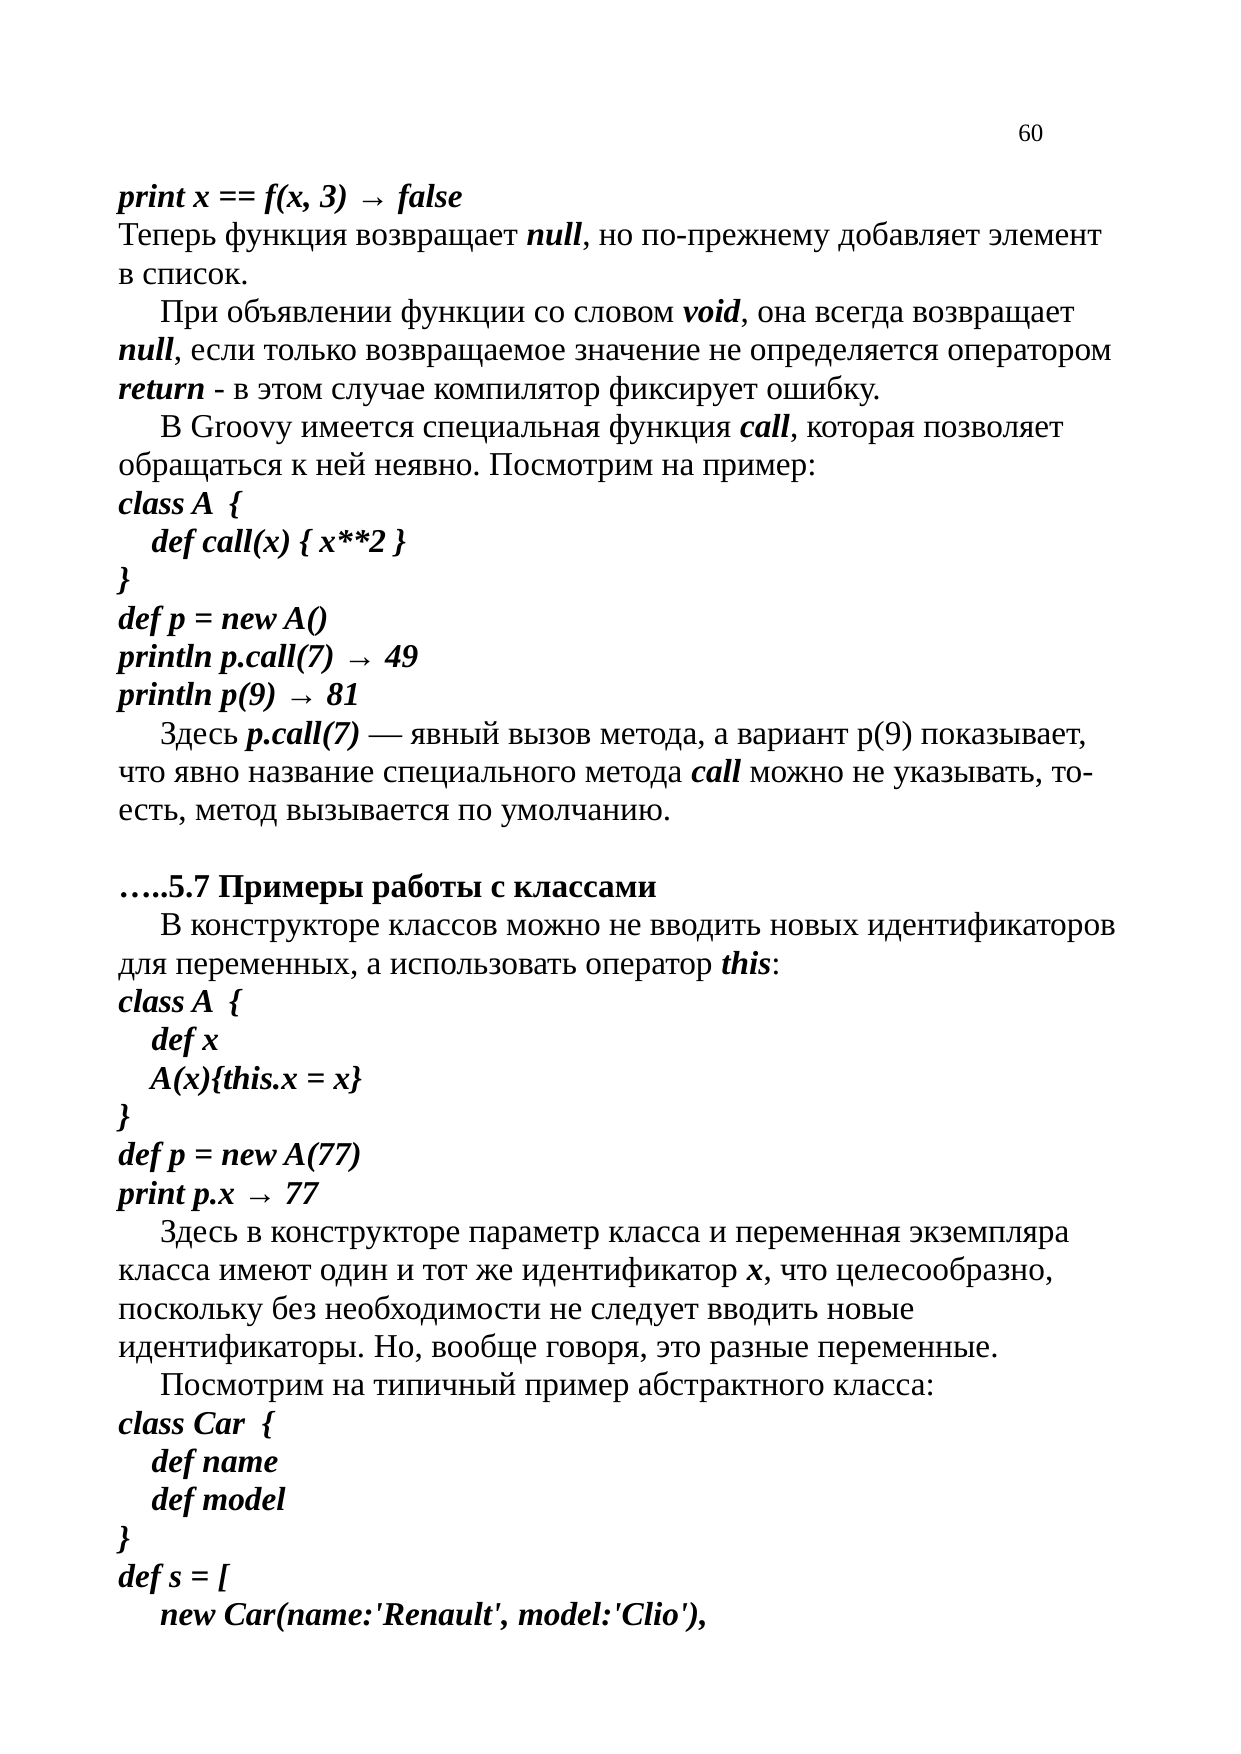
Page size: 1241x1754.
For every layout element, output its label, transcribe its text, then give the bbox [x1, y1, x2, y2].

text class Car { [118, 1403, 1122, 1441]
text В Groovy имеется специальная функция call, которая позволяет обращаться к ней неявно. Посмотрим на пример: [118, 406, 1122, 483]
text …..5.7 Примеры работы с классами [118, 866, 1122, 905]
text println p.call(7) → 49 [118, 636, 1122, 675]
text } [118, 560, 1122, 598]
text Здесь в конструкторе параметр класса и переменная экземпляра класса имеют один и тот же идентификатор x, что целесообразно, поскольку без необходимости не следует вводить новые идентификаторы. Но, вообще говоря, это разные переменные. [118, 1211, 1122, 1365]
text def x [118, 1020, 1122, 1058]
text A(x){this.x = x} [118, 1058, 1122, 1096]
text new Car(name:'Renault', model:'Clio'), [118, 1595, 1122, 1633]
text def p = new A(77) [118, 1135, 1122, 1173]
text print x == f(x, 3) → false [118, 176, 1122, 215]
text def p = new A() [118, 598, 1122, 636]
text } [118, 1096, 1122, 1135]
text Здесь p.call(7) — явный вызов метода, а вариант p(9) показывает, что явно название специального метода call можно не указывать, то-есть, метод вызывается по умолчанию. [118, 713, 1122, 828]
text class A { [118, 981, 1122, 1020]
text println p(9) → 81 [118, 675, 1122, 713]
text } [118, 1518, 1122, 1556]
text При объявлении функции со словом void, она всегда возвращает null, если только возвращаемое значение не определяется оператором return - в этом случае компилятор фиксирует ошибку. [118, 291, 1122, 406]
text def s = [ [118, 1556, 1122, 1595]
text class A { [118, 483, 1122, 521]
text Посмотрим на типичный пример абстрактного класса: [118, 1365, 1122, 1403]
text def call(x) { x**2 } [118, 521, 1122, 560]
text def name [118, 1441, 1122, 1480]
text Теперь функция возвращает null, но по-прежнему добавляет элемент в список. [118, 215, 1122, 291]
text def model [118, 1480, 1122, 1518]
text В конструкторе классов можно не вводить новых идентификаторов для переменных, а использовать оператор this: [118, 905, 1122, 981]
text print p.x → 77 [118, 1173, 1122, 1211]
